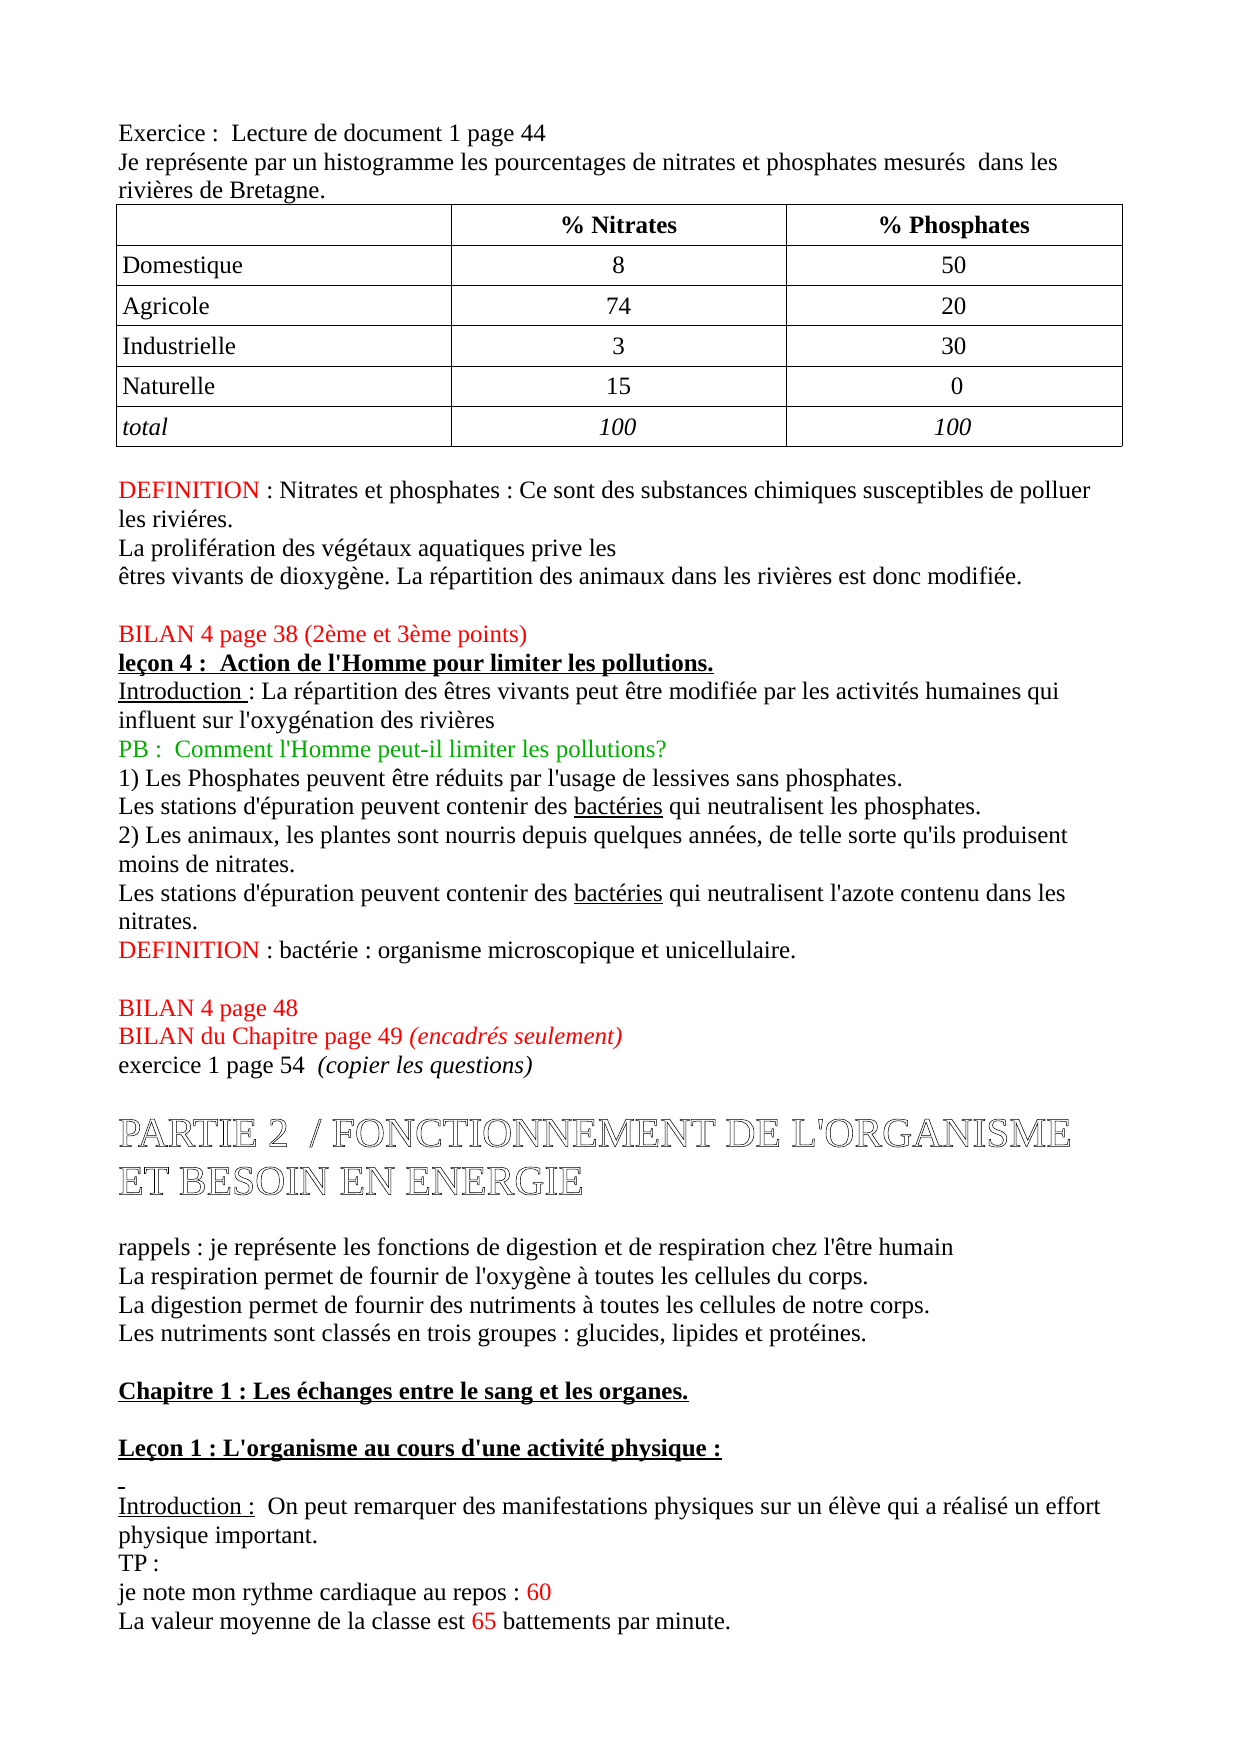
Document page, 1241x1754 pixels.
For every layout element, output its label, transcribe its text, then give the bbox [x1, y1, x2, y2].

table_cell 20 [787, 286, 1122, 325]
text La prolifération des végétaux aquatiques prive les [118, 533, 1122, 561]
table_cell 0 [787, 367, 1122, 406]
table_cell 100 [452, 407, 786, 446]
text rappels : je représente les fonctions de digestion et de respiration chez l'être humain [118, 1232, 1122, 1261]
text BILAN du Chapitre page 49 (encadrés seulement) [118, 1021, 1122, 1050]
text Leçon 1 : L'organisme au cours d'une activité physique : [118, 1433, 1122, 1462]
text Chapitre 1 : Les échanges entre le sang et les organes. [118, 1376, 1122, 1405]
table_header [117, 205, 451, 245]
text La valeur moyenne de la classe est 65 battements par minute. [118, 1606, 1122, 1635]
table_cell 15 [452, 367, 786, 406]
text je note mon rythme cardiaque au repos : 60 [118, 1577, 1122, 1606]
text 2) Les animaux, les plantes sont nourris depuis quelques années, de telle sorte qu'ils produisent moins de nitrates. [118, 820, 1122, 878]
text Introduction : La répartition des êtres vivants peut être modifiée par les activités humaines qui influent sur l'oxygénation des rivières [118, 676, 1122, 734]
text exercice 1 page 54 (copier les questions) [118, 1050, 1122, 1079]
table_cell 30 [787, 326, 1122, 366]
text PARTIE 2 / FONCTIONNEMENT DE L'ORGANISME ET BESOIN EN ENERGIE [118, 1108, 1122, 1203]
table_cell Domestique [117, 246, 451, 285]
text Exercice : Lecture de document 1 page 44 [118, 118, 1122, 147]
text êtres vivants de dioxygène. La répartition des animaux dans les rivières est donc modifiée. [118, 561, 1122, 590]
text Les stations d'épuration peuvent contenir des bactéries qui neutralisent les phosphates. [118, 791, 1122, 820]
table_cell 50 [787, 246, 1122, 285]
table_cell 100 [787, 407, 1122, 446]
table_cell total [117, 407, 451, 446]
text Je représente par un histogramme les pourcentages de nitrates et phosphates mesurés dans les rivières de Bretagne. [118, 147, 1122, 204]
table_cell Industrielle [117, 326, 451, 366]
table_header % Phosphates [787, 205, 1122, 245]
text BILAN 4 page 38 (2ème et 3ème points) [118, 619, 1122, 648]
text leçon 4 : Action de l'Homme pour limiter les pollutions. [118, 648, 1122, 676]
table_cell Naturelle [117, 367, 451, 406]
table_cell 3 [452, 326, 786, 366]
text BILAN 4 page 48 [118, 993, 1122, 1021]
text 1) Les Phosphates peuvent être réduits par l'usage de lessives sans phosphates. [118, 763, 1122, 791]
table_cell 8 [452, 246, 786, 285]
text DEFINITION : Nitrates et phosphates : Ce sont des substances chimiques susceptibles de polluer les riviéres. [118, 475, 1122, 533]
table_cell 74 [452, 286, 786, 325]
table_header % Nitrates [452, 205, 786, 245]
text Introduction : On peut remarquer des manifestations physiques sur un élève qui a réalisé un effort physique important. [118, 1491, 1122, 1548]
text La digestion permet de fournir des nutriments à toutes les cellules de notre corps. [118, 1290, 1122, 1318]
text Les nutriments sont classés en trois groupes : glucides, lipides et protéines. [118, 1318, 1122, 1347]
table_cell Agricole [117, 286, 451, 325]
text TP : [118, 1548, 1122, 1577]
text PB : Comment l'Homme peut-il limiter les pollutions? [118, 734, 1122, 763]
text La respiration permet de fournir de l'oxygène à toutes les cellules du corps. [118, 1261, 1122, 1290]
text Les stations d'épuration peuvent contenir des bactéries qui neutralisent l'azote contenu dans les nitrates. [118, 878, 1122, 935]
text DEFINITION : bactérie : organisme microscopique et unicellulaire. [118, 935, 1122, 964]
